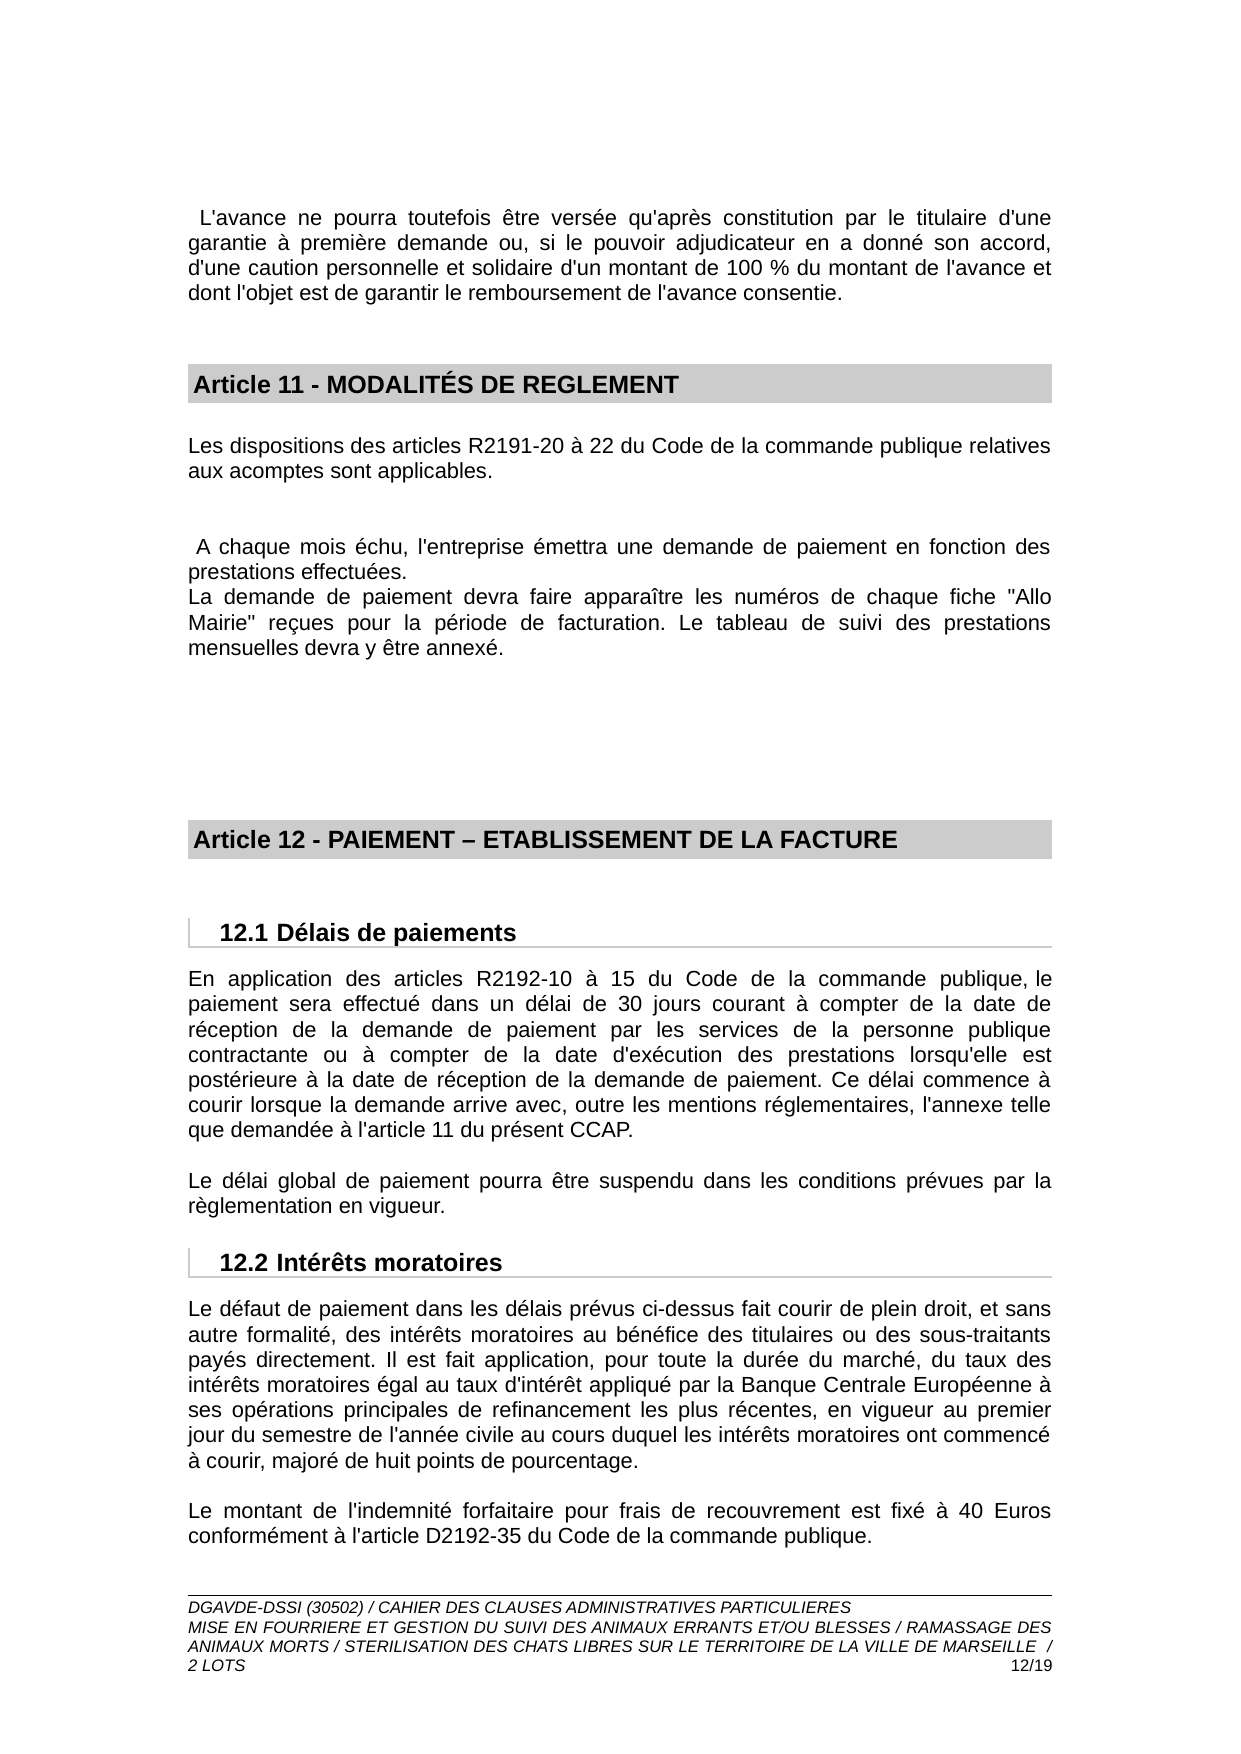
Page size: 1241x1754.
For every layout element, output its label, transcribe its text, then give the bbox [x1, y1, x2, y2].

text L'avance ne pourra toutefois être versée qu'après constitution par le titulaire d'une garantie à première demande ou, si le pouvoir adjudicateur en a donné son accord, d'une caution personnelle et solidaire d'un montant de 100 % du montant de l'avance et dont l'objet est de garantir le remboursement de l'avance consentie. [188, 204, 1052, 305]
text A chaque mois échu, l'entreprise émettra une demande de paiement en fonction des prestations effectuées. [188, 534, 1052, 584]
subtitle MODALITÉS DE REGLEMENT [190, 367, 1050, 401]
subtitle PAIEMENT – ETABLISSEMENT DE LA FACTURE [190, 822, 1050, 857]
text Le délai global de paiement pourra être suspendu dans les conditions prévues par la règlementation en vigueur. [188, 1168, 1052, 1218]
text Le défaut de paiement dans les délais prévus ci-dessus fait courir de plein droit, et sans autre formalité, des intérêts moratoires au bénéfice des titulaires ou des sous-traitants payés directement. Il est fait application, pour toute la durée du marché, du taux des intérêts moratoires égal au taux d'intérêt appliqué par la Banque Centrale Européenne à ses opérations principales de refinancement les plus récentes, en vigueur au premier jour du semestre de l'année civile au cours duquel les intérêts moratoires ont commencé à courir, majoré de huit points de pourcentage. [188, 1296, 1052, 1473]
text En application des articles R2192-10 à 15 du Code de la commande publique, le paiement sera effectué dans un délai de 30 jours courant à compter de la date de réception de la demande de paiement par les services de la personne publique contractante ou à compter de la date d'exécution des prestations lorsqu'elle est postérieure à la date de réception de la demande de paiement. Ce délai commence à courir lorsque la demande arrive avec, outre les mentions réglementaires, l'annexe telle que demandée à l'article 11 du présent CCAP. [188, 966, 1052, 1143]
text La demande de paiement devra faire apparaître les numéros de chaque fiche "Allo Mairie" reçues pour la période de facturation. Le tableau de suivi des prestations mensuelles devra y être annexé. [188, 584, 1052, 660]
text Le montant de l'indemnité forfaitaire pour frais de recouvrement est fixé à 40 Euros conformément à l'article D2192-35 du Code de la commande publique. [188, 1498, 1052, 1548]
subtitle Intérêts moratoires [190, 1248, 1052, 1276]
subtitle Délais de paiements [190, 918, 1052, 946]
text Les dispositions des articles R2191-20 à 22 du Code de la commande publique relatives aux acomptes sont applicables. [188, 433, 1052, 483]
